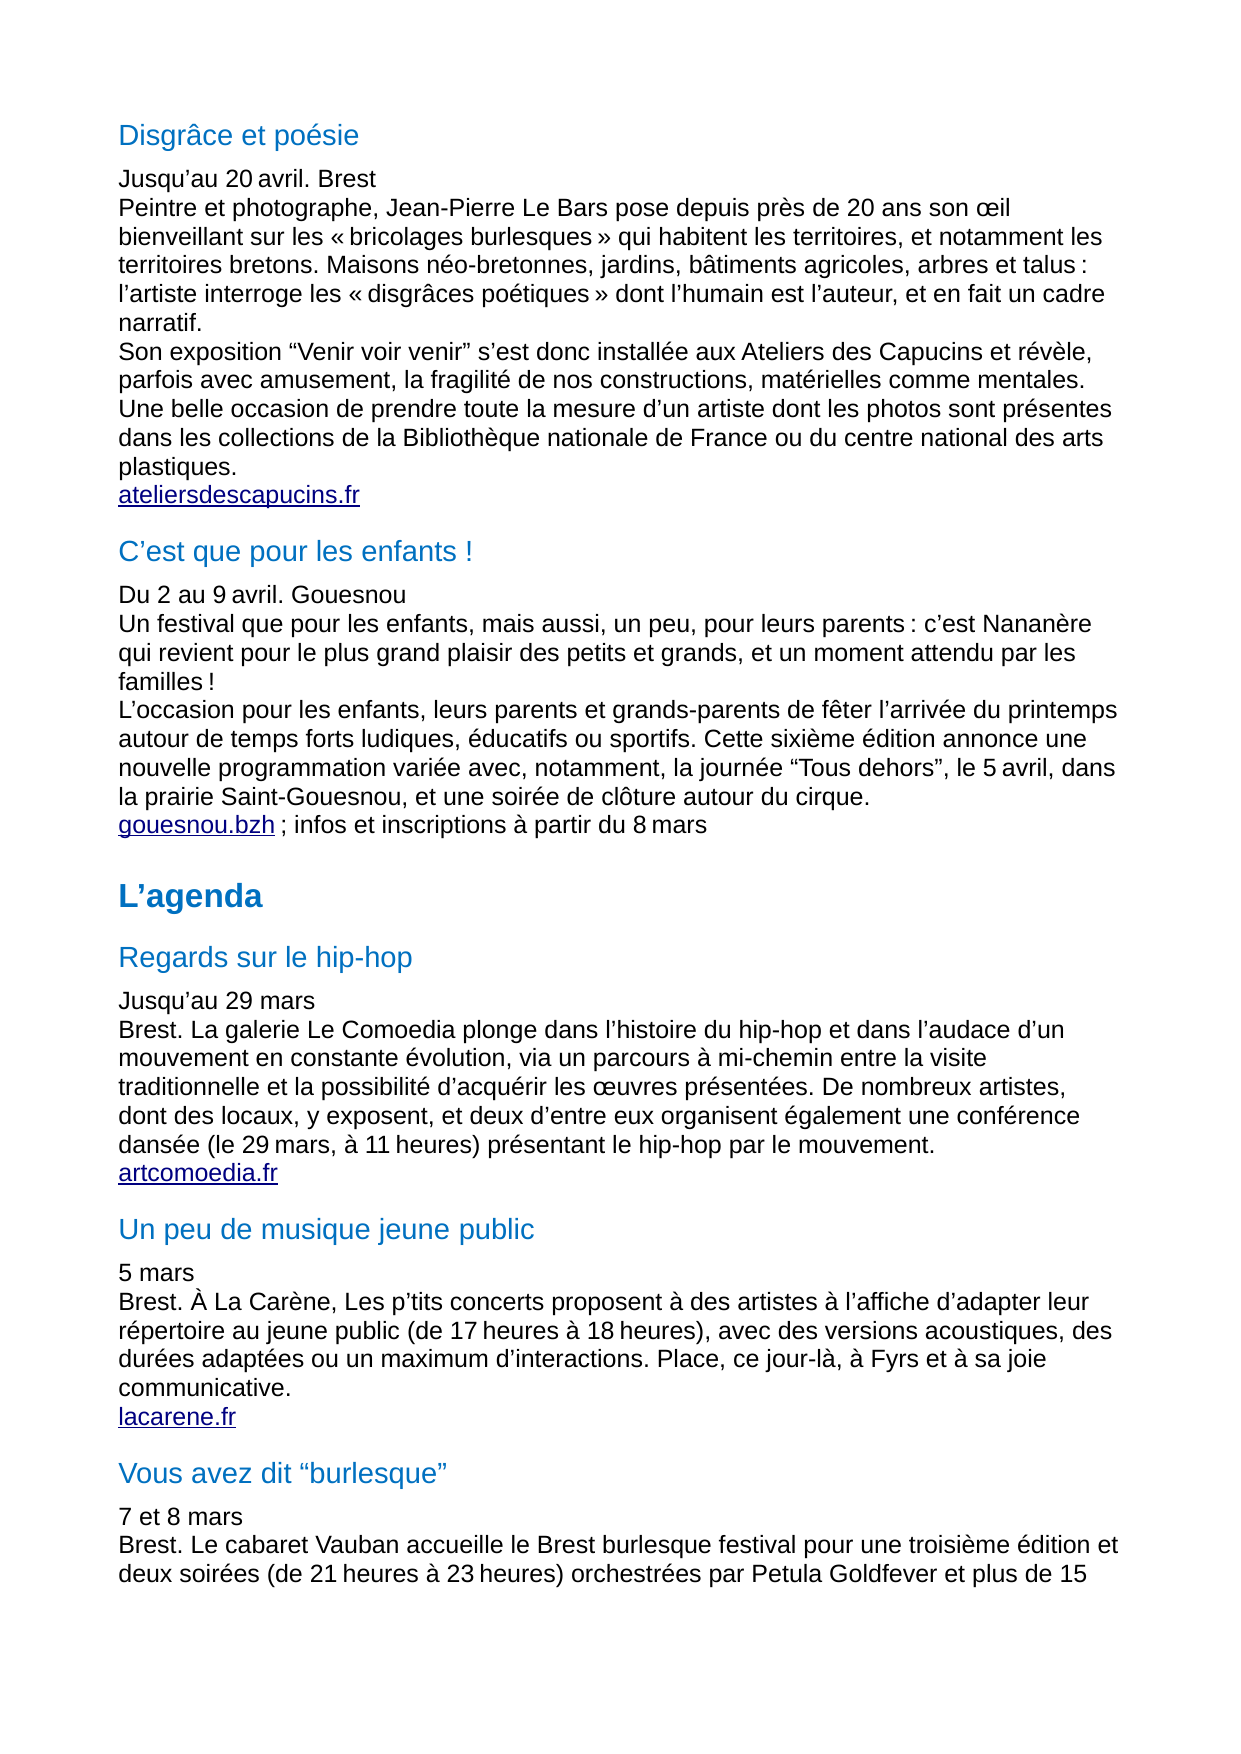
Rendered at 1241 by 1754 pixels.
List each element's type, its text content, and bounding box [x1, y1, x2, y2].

text Une belle occasion de prendre toute la mesure d’un artiste dont les photos sont présentes dans les collections de la Bibliothèque nationale de France ou du centre national des arts plastiques. [118, 394, 1122, 480]
text L’occasion pour les enfants, leurs parents et grands-parents de fêter l’arrivée du printemps autour de temps forts ludiques, éducatifs ou sportifs. Cette sixième édition annonce une nouvelle programmation variée avec, notamment, la journée “Tous dehors”, le 5 avril, dans la prairie Saint-Gouesnou, et une soirée de clôture autour du cirque. [118, 695, 1122, 810]
text Du 2 au 9 avril. Gouesnou [118, 580, 1122, 609]
text 5 mars [118, 1258, 1122, 1287]
text lacarene.fr [118, 1402, 1122, 1431]
subtitle Regards sur le hip-hop [118, 940, 1122, 973]
text Brest. Le cabaret Vauban accueille le Brest burlesque festival pour une troisième édition et deux soirées (de 21 heures à 23 heures) orchestrées par Petula Goldfever et plus de 15 [118, 1531, 1122, 1588]
text gouesnou.bzh ; infos et inscriptions à partir du 8 mars [118, 810, 1122, 839]
text Brest. La galerie Le Comoedia plonge dans l’histoire du hip-hop et dans l’audace d’un mouvement en constante évolution, via un parcours à mi-chemin entre la visite traditionnelle et la possibilité d’acquérir les œuvres présentées. De nombreux artistes, dont des locaux, y exposent, et deux d’entre eux organisent également une conférence dansée (le 29 mars, à 11 heures) présentant le hip-hop par le mouvement. [118, 1015, 1122, 1158]
text Son exposition “Venir voir venir” s’est donc installée aux Ateliers des Capucins et révèle, parfois avec amusement, la fragilité de nos constructions, matérielles comme mentales. [118, 337, 1122, 394]
text Jusqu’au 29 mars [118, 986, 1122, 1015]
text Peintre et photographe, Jean-Pierre Le Bars pose depuis près de 20 ans son œil bienveillant sur les « bricolages burlesques » qui habitent les territoires, et notamment les territoires bretons. Maisons néo-bretonnes, jardins, bâtiments agricoles, arbres et talus : l’artiste interroge les « disgrâces poétiques » dont l’humain est l’auteur, et en fait un cadre narratif. [118, 193, 1122, 337]
subtitle Vous avez dit “burlesque” [118, 1456, 1122, 1489]
subtitle Disgrâce et poésie [118, 118, 1122, 152]
subtitle L’agenda [118, 876, 1122, 915]
subtitle Un peu de musique jeune public [118, 1212, 1122, 1246]
text artcomoedia.fr [118, 1158, 1122, 1187]
text Brest. À La Carène, Les p’tits concerts proposent à des artistes à l’affiche d’adapter leur répertoire au jeune public (de 17 heures à 18 heures), avec des versions acoustiques, des durées adaptées ou un maximum d’interactions. Place, ce jour-là, à Fyrs et à sa joie communicative. [118, 1287, 1122, 1402]
text Jusqu’au 20 avril. Brest [118, 164, 1122, 193]
text 7 et 8 mars [118, 1502, 1122, 1531]
text Un festival que pour les enfants, mais aussi, un peu, pour leurs parents : c’est Nananère qui revient pour le plus grand plaisir des petits et grands, et un moment attendu par les familles ! [118, 609, 1122, 695]
text ateliersdescapucins.fr [118, 480, 1122, 509]
subtitle C’est que pour les enfants ! [118, 534, 1122, 568]
